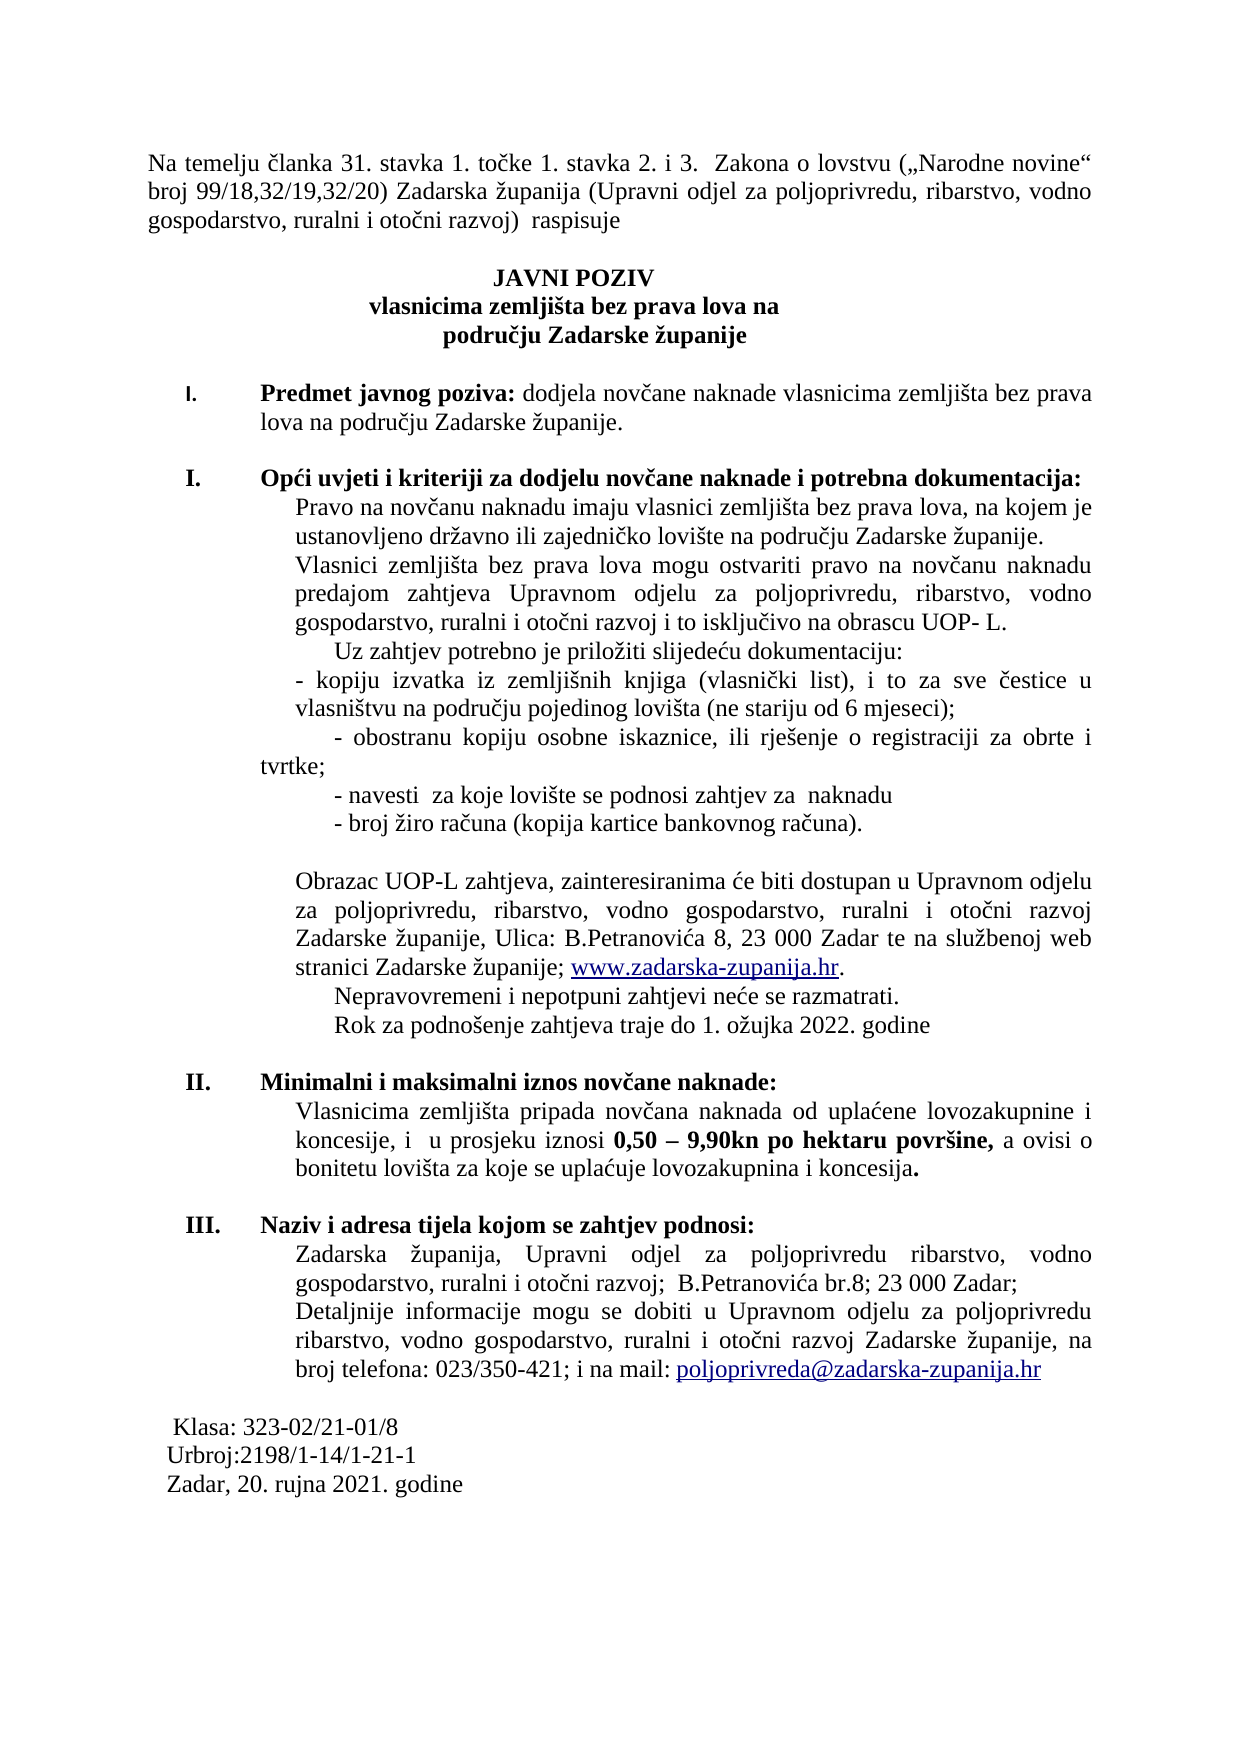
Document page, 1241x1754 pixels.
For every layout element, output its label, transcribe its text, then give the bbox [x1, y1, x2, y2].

text Rok za podnošenje zahtjeva traje do 1. ožujka 2022. godine [260, 1010, 1093, 1038]
text Pravo na novčanu naknadu imaju vlasnici zemljišta bez prava lova, na kojem je ustanovljeno državno ili zajedničko lovište na području Zadarske županije. [295, 492, 1093, 550]
text JAVNI POZIV [148, 263, 1093, 291]
text Detaljnije informacije mogu se dobiti u Upravnom odjelu za poljoprivredu ribarstvo, vodno gospodarstvo, ruralni i otočni razvoj Zadarske županije, na broj telefona: 023/350-421; i na mail: poljoprivreda@zadarska-zupanija.hr [295, 1296, 1093, 1383]
list Minimalni i maksimalni iznos novčane naknade: [185, 1067, 1093, 1096]
text Nepravovremeni i nepotpuni zahtjevi neće se razmatrati. [260, 981, 1093, 1010]
text Na temelju članka 31. stavka 1. točke 1. stavka 2. i 3. Zakona o lovstvu („Narodne novine“ broj 99/18,32/19,32/20) Zadarska županija (Upravni odjel za poljoprivredu, ribarstvo, vodno gospodarstvo, ruralni i otočni razvoj) raspisuje [148, 148, 1093, 234]
text Zadarska županija, Upravni odjel za poljoprivredu ribarstvo, vodno gospodarstvo, ruralni i otočni razvoj; B.Petranovića br.8; 23 000 Zadar; [295, 1239, 1093, 1296]
text - broj žiro računa (kopija kartice bankovnog računa). [260, 808, 1093, 837]
text Vlasnici zemljišta bez prava lova mogu ostvariti pravo na novčanu naknadu predajom zahtjeva Upravnom odjelu za poljoprivredu, ribarstvo, vodno gospodarstvo, ruralni i otočni razvoj i to isključivo na obrascu UOP- L. [294, 550, 1093, 636]
list Naziv i adresa tijela kojom se zahtjev podnosi: [185, 1210, 1093, 1239]
list Opći uvjeti i kriteriji za dodjelu novčane naknade i potrebna dokumentacija: [185, 463, 1093, 492]
text Urbroj:2198/1-14/1-21-1 [148, 1441, 1093, 1469]
text Zadar, 20. rujna 2021. godine [148, 1469, 1093, 1498]
text Vlasnicima zemljišta pripada novčana naknada od uplaćene lovozakupnine i koncesije, i u prosjeku iznosi 0,50 – 9,90kn po hektaru površine, a ovisi o bonitetu lovišta za koje se uplaćuje lovozakupnina i koncesija. [295, 1096, 1093, 1182]
text - kopiju izvatka iz zemljišnih knjiga (vlasnički list), i to za sve čestice u vlasništvu na području pojedinog lovišta (ne stariju od 6 mjeseci); [295, 665, 1093, 722]
text Obrazac UOP-L zahtjeva, zainteresiranima će biti dostupan u Upravnom odjelu za poljoprivredu, ribarstvo, vodno gospodarstvo, ruralni i otočni razvoj Zadarske županije, Ulica: B.Petranovića 8, 23 000 Zadar te na službenoj web stranici Zadarske županije; www.zadarska-zupanija.hr. [295, 866, 1093, 981]
text - obostranu kopiju osobne iskaznice, ili rješenje o registraciji za obrte i tvrtke; [260, 722, 1093, 780]
list Predmet javnog poziva: dodjela novčane naknade vlasnicima zemljišta bez prava lova na području Zadarske županije. [185, 378, 1093, 435]
text - navesti za koje lovište se podnosi zahtjev za naknadu [260, 780, 1093, 808]
text vlasnicima zemljišta bez prava lova na [148, 291, 1093, 320]
text području Zadarske županije [148, 320, 1093, 349]
text Klasa: 323-02/21-01/8 [148, 1412, 1093, 1441]
text Uz zahtjev potrebno je priložiti slijedeću dokumentaciju: [260, 636, 1093, 665]
